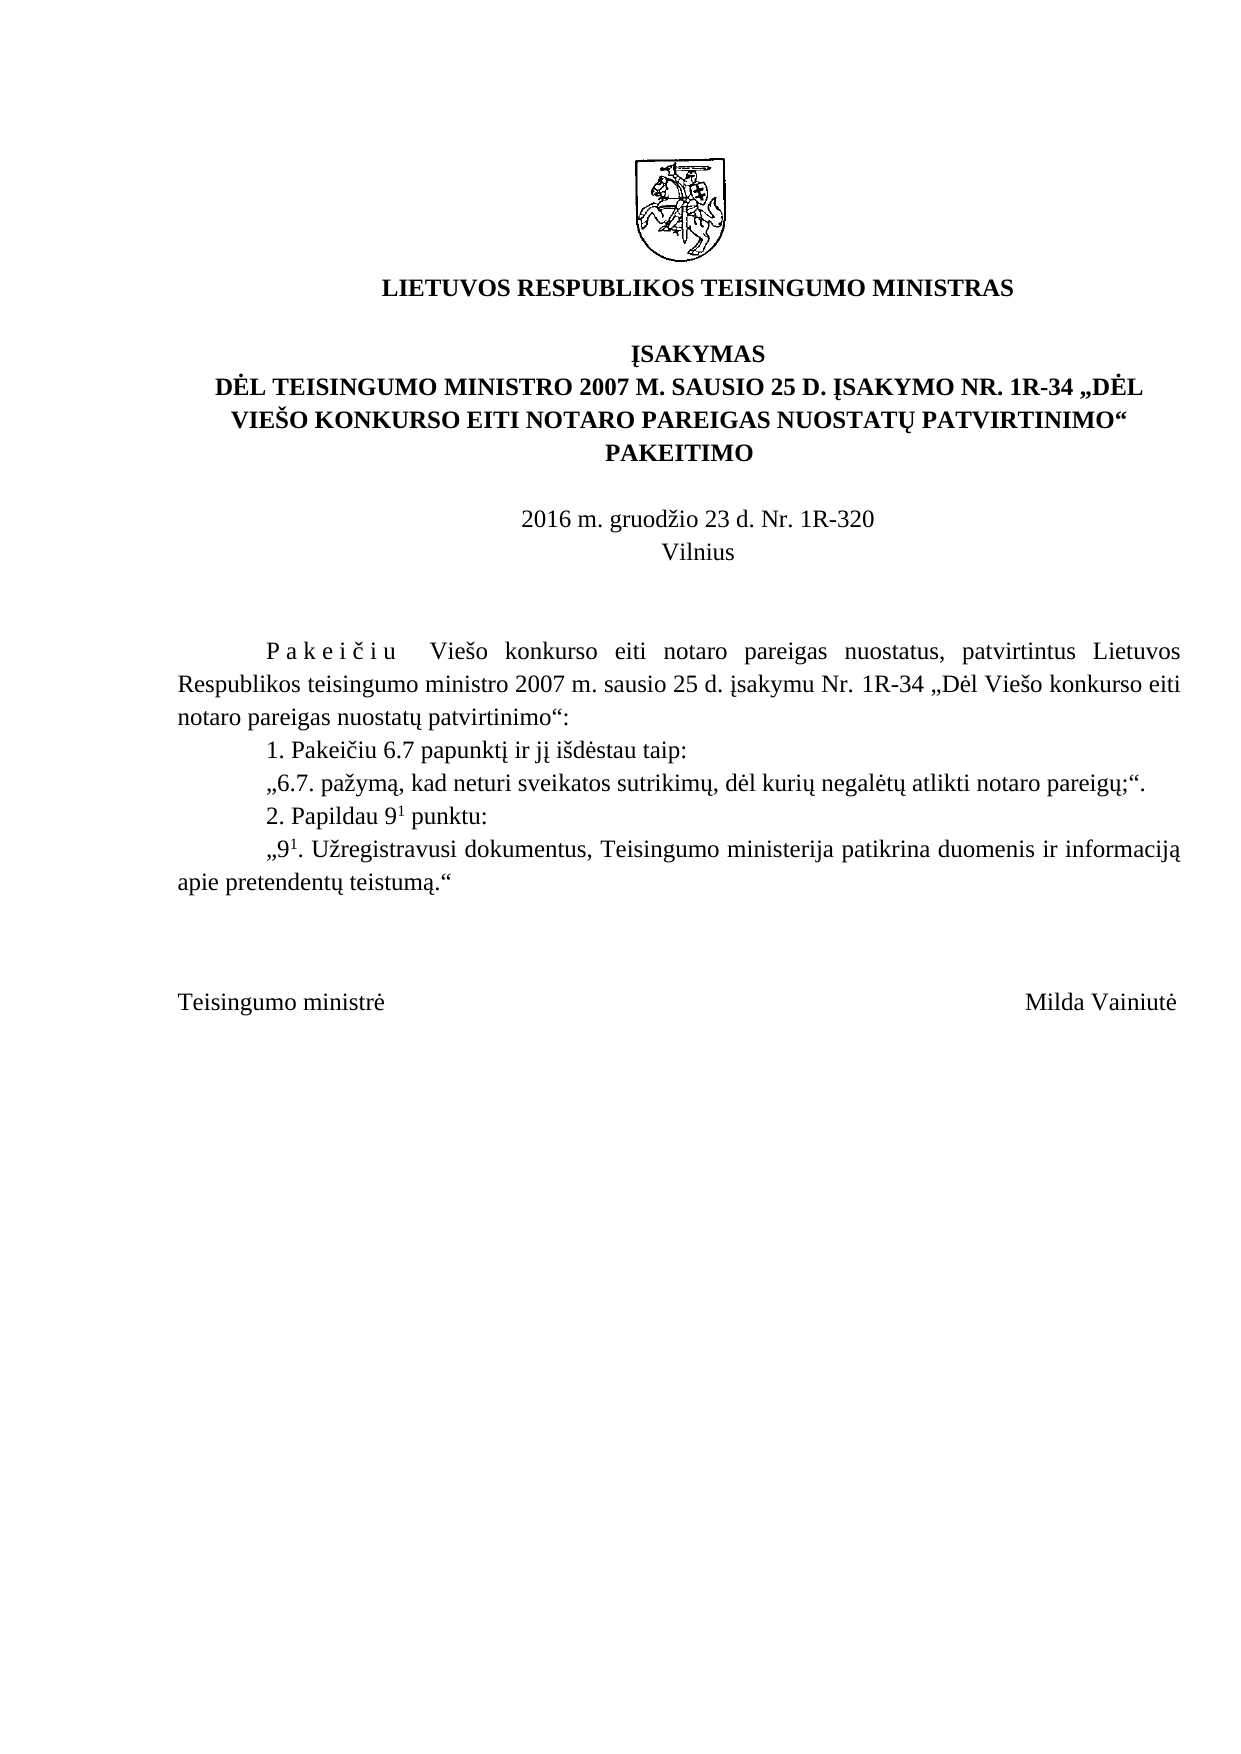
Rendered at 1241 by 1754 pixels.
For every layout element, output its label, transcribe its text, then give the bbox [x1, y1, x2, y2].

text Teisingumo ministrė Milda Vainiutė [177, 987, 1181, 1015]
text ĮSAKYMAS [177, 339, 1219, 368]
text 1. Pakeičiu 6.7 papunktį ir jį išdėstau taip: [177, 735, 1181, 764]
text „91. Užregistravusi dokumentus, Teisingumo ministerija patikrina duomenis ir informaciją apie pretendentų teistumą.“ [177, 834, 1181, 896]
text „6.7. pažymą, kad neturi sveikatos sutrikimų, dėl kurių negalėtų atlikti notaro pareigų;“. [177, 768, 1181, 797]
text Vilnius [177, 537, 1219, 566]
text 2016 m. gruodžio 23 d. Nr. 1R-320 [177, 504, 1219, 533]
text DĖL TEISINGUMO MINISTRO 2007 M. SAUSIO 25 D. ĮSAKYMO nR. 1R-34 „DĖL VIEŠO KONKURSO EIti NOTARO pareigas NUOSTATŲ PATVIRTINIMO“ PAKEITIMO [177, 372, 1181, 467]
text 2. Papildau 91 punktu: [177, 801, 1181, 830]
text LIETUVOS RESPUBLIKOS TEISINGUMO MINISTRAS [177, 273, 1219, 302]
text Pakeičiu Viešo konkurso eiti notaro pareigas nuostatus, patvirtintus Lietuvos Respublikos teisingumo ministro 2007 m. sausio 25 d. įsakymu Nr. 1R-34 „Dėl Viešo konkurso eiti notaro pareigas nuostatų patvirtinimo“: [177, 636, 1181, 731]
